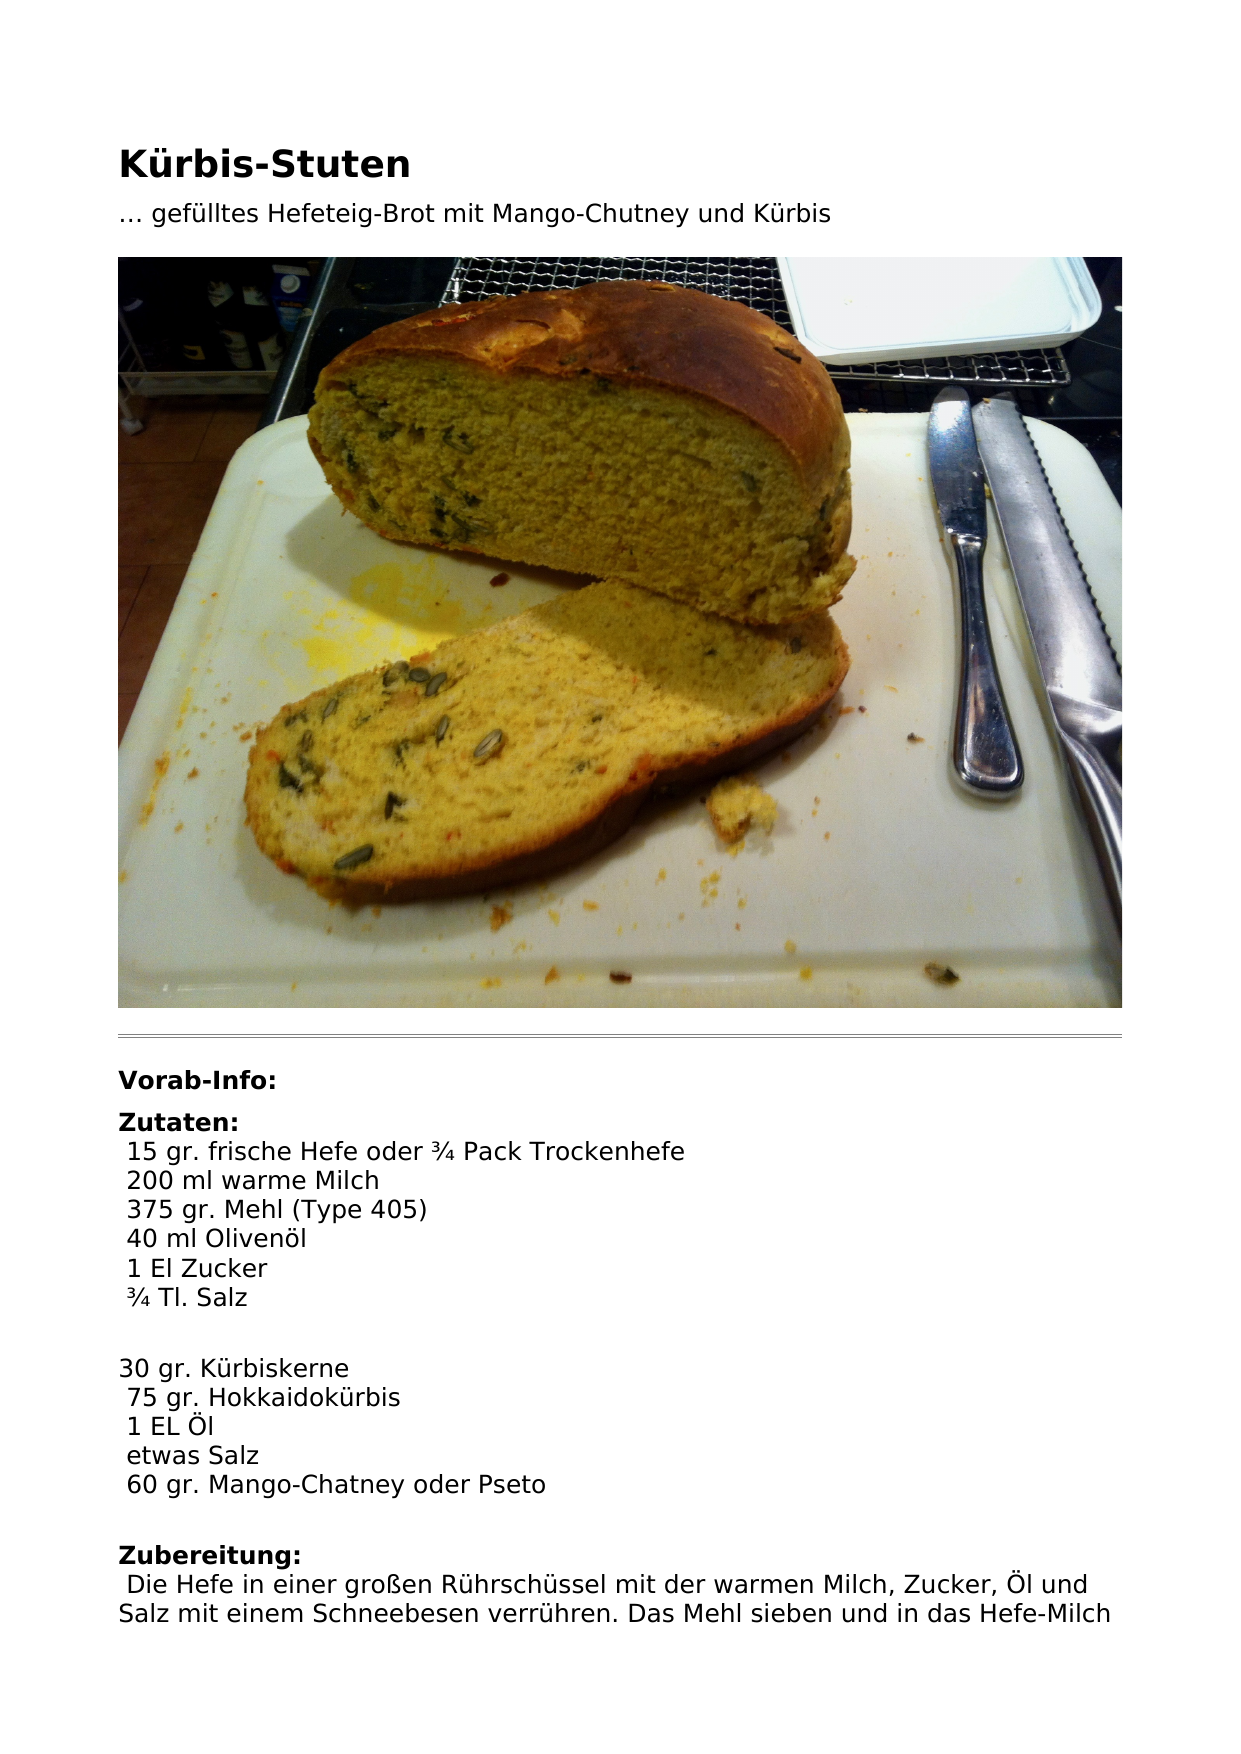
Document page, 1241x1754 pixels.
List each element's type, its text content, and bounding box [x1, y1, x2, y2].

text Zutaten: 15 gr. frische Hefe oder ¾ Pack Trockenhefe 200 ml warme Milch 375 gr. Mehl (Type 405) 40 ml Olivenöl 1 El Zucker ¾ Tl. Salz [118, 1108, 1122, 1341]
subtitle Kürbis-Stuten [118, 143, 1122, 187]
text Zubereitung: Die Hefe in einer großen Rührschüssel mit der warmen Milch, Zucker, Öl und Salz mit einem Schneebesen verrühren. Das Mehl sieben und in das Hefe-Milch [118, 1541, 1122, 1629]
text 30 gr. Kürbiskerne 75 gr. Hokkaidokürbis 1 EL Öl etwas Salz 60 gr. Mango-Chatney oder Pseto [118, 1354, 1122, 1529]
text Vorab-Info: [118, 1066, 1122, 1096]
text … gefülltes Hefeteig-Brot mit Mango-Chutney und Kürbis [118, 199, 1122, 257]
picture [118, 257, 1123, 1008]
